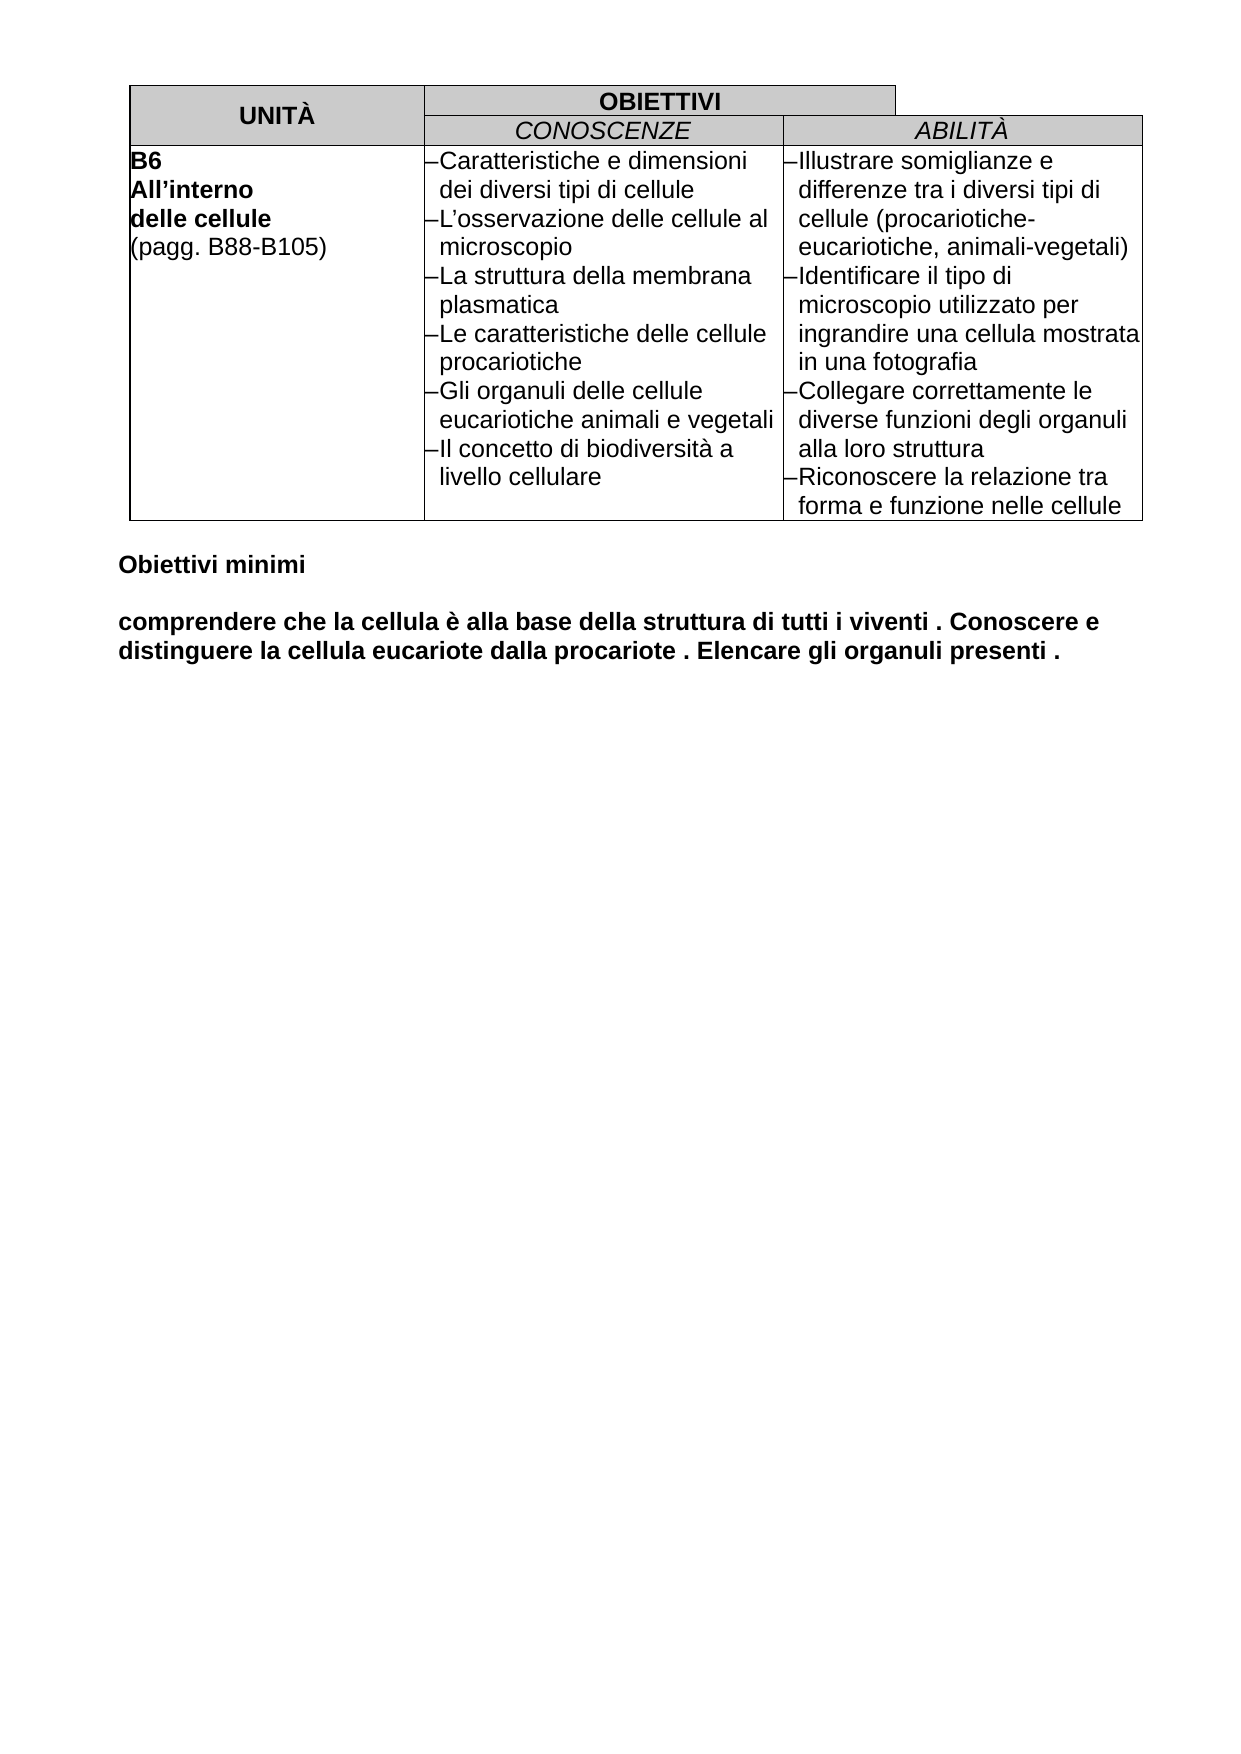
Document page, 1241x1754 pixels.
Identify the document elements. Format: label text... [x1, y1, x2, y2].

table_header [896, 85, 1142, 115]
table_cell conoscenze [425, 116, 783, 145]
text Obiettivi minimi [118, 549, 1122, 578]
table_header unità [131, 86, 424, 145]
table_cell abilità [784, 116, 1142, 145]
table_cell – Caratteristiche e dimensioni dei diversi tipi di cellule – L’osservazione delle cellule al microscopio – La struttura della membrana plasmatica – Le caratteristiche delle cellule procariotiche – Gli organuli delle cellule eucariotiche animali e vegetali – Il concetto di biodiversità a livello cellulare [425, 146, 783, 520]
table_cell B6 All’interno delle cellule (pagg. B88-B105) [131, 146, 424, 520]
text comprendere che la cellula è alla base della struttura di tutti i viventi . Conoscere e distinguere la cellula eucariote dalla procariote . Elencare gli organuli presenti . [118, 607, 1122, 664]
table_header OBIETTIVI [425, 86, 895, 115]
table_cell – Illustrare somiglianze e differenze tra i diversi tipi di cellule (procariotiche-eucariotiche, animali-vegetali) – Identificare il tipo di microscopio utilizzato per ingrandire una cellula mostrata in una fotografia – Collegare correttamente le diverse funzioni degli organuli alla loro struttura – Riconoscere la relazione tra forma e funzione nelle cellule [784, 146, 1142, 520]
